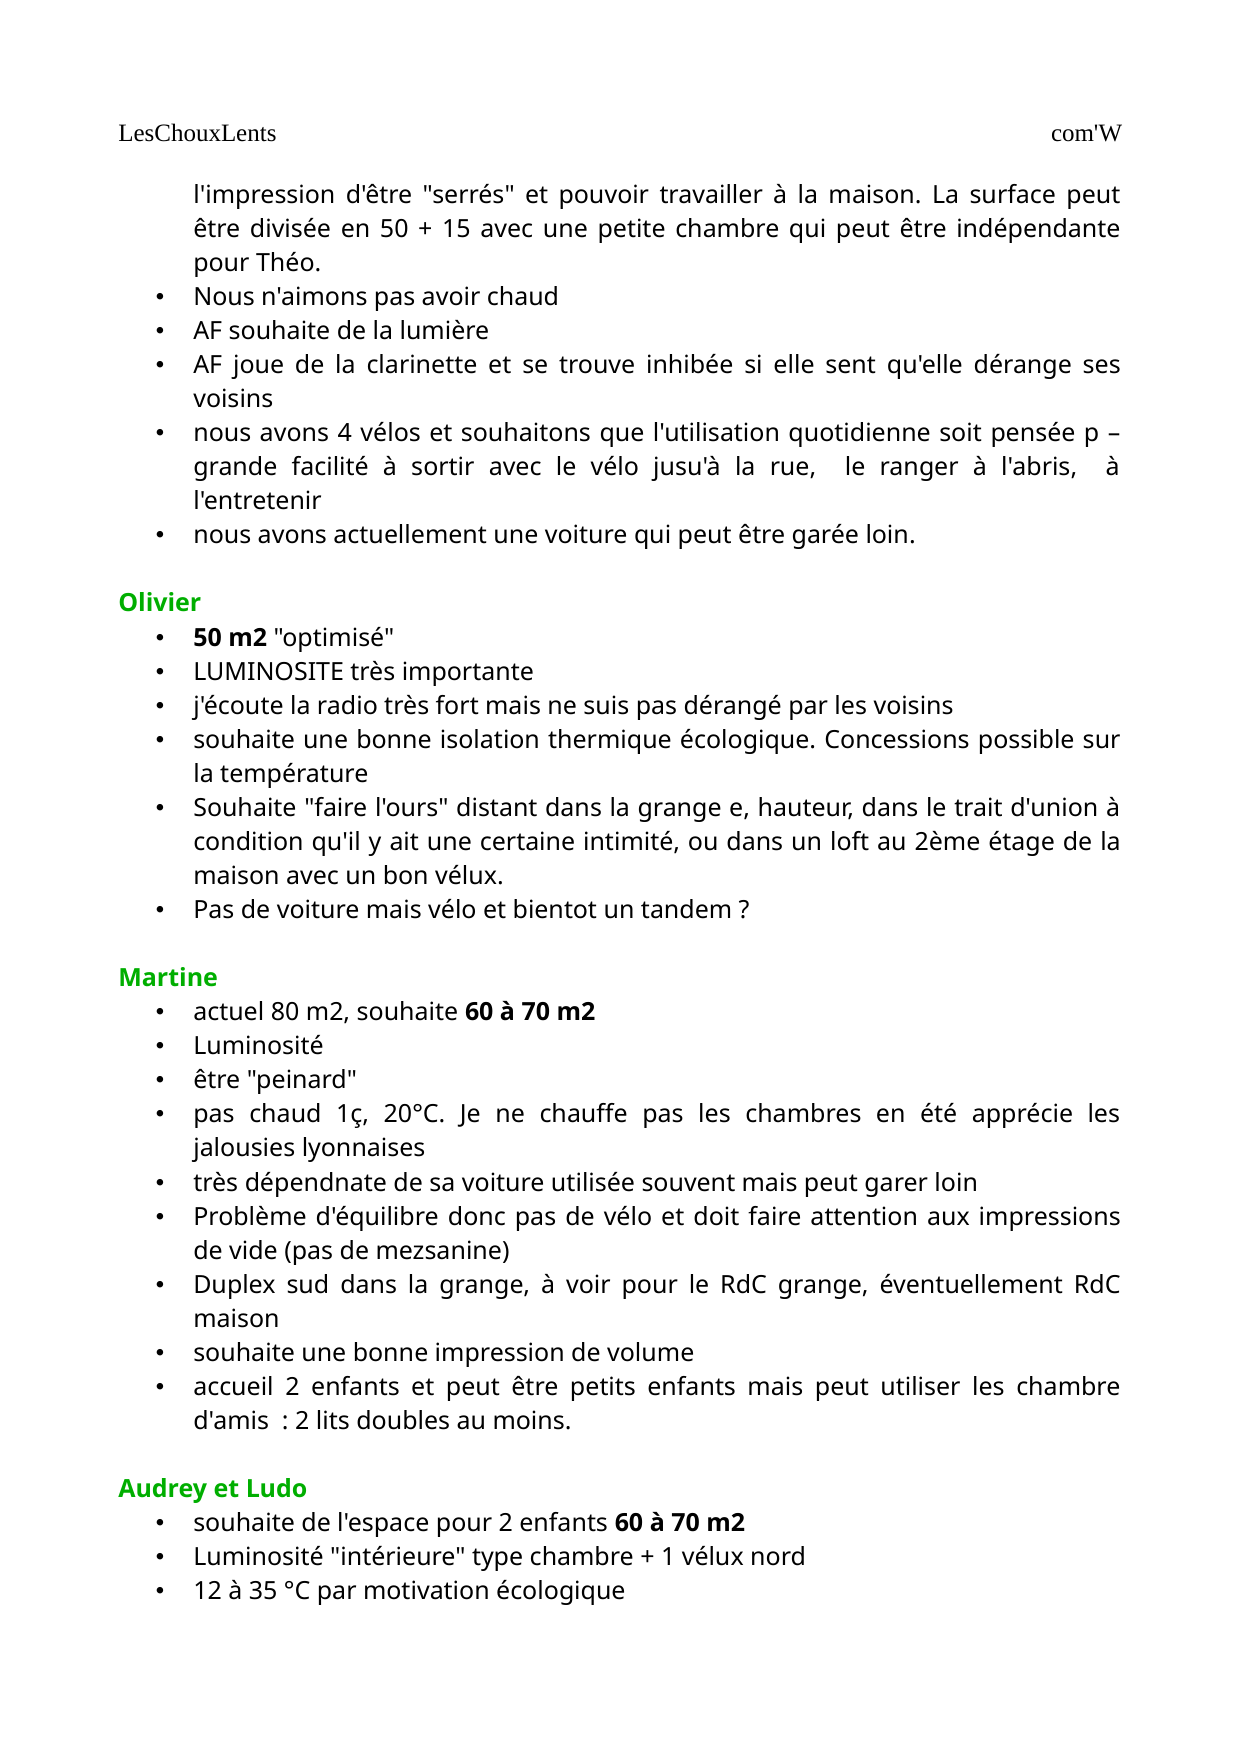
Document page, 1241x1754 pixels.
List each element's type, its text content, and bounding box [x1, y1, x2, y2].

list être "peinard" [156, 1062, 1122, 1096]
list accueil 2 enfants et peut être petits enfants mais peut utiliser les chambre d'amis : 2 lits doubles au moins. [156, 1368, 1122, 1437]
list très dépendnate de sa voiture utilisée souvent mais peut garer loin [156, 1164, 1122, 1198]
text Olivier [118, 585, 1122, 619]
list actuel 80 m2, souhaite 60 à 70 m2 [156, 994, 1122, 1028]
list Nous n'aimons pas avoir chaud [156, 278, 1122, 313]
list souhaite une bonne isolation thermique écologique. Concessions possible sur la température [156, 721, 1122, 789]
list j'écoute la radio très fort mais ne suis pas dérangé par les voisins [156, 687, 1122, 721]
list Luminosité [156, 1028, 1122, 1062]
list Luminosité "intérieure" type chambre + 1 vélux nord [156, 1539, 1122, 1573]
list Problème d'équilibre donc pas de vélo et doit faire attention aux impressions de vide (pas de mezsanine) [156, 1198, 1122, 1266]
list AF souhaite de la lumière [156, 313, 1122, 347]
list l'impression d'être "serrés" et pouvoir travailler à la maison. La surface peut être divisée en 50 + 15 avec une petite chambre qui peut être indépendante pour Théo. [156, 176, 1122, 278]
list pas chaud 1ç, 20°C. Je ne chauffe pas les chambres en été apprécie les jalousies lyonnaises [156, 1096, 1122, 1164]
list nous avons 4 vélos et souhaitons que l'utilisation quotidienne soit pensée p – grande facilité à sortir avec le vélo jusu'à la rue, le ranger à l'abris, à l'entretenir [156, 415, 1122, 517]
list LUMINOSITE très importante [156, 653, 1122, 687]
list AF joue de la clarinette et se trouve inhibée si elle sent qu'elle dérange ses voisins [156, 347, 1122, 415]
list 12 à 35 °C par motivation écologique [156, 1573, 1122, 1607]
text Martine [118, 960, 1122, 994]
list Souhaite "faire l'ours" distant dans la grange e, hauteur, dans le trait d'union à condition qu'il y ait une certaine intimité, ou dans un loft au 2ème étage de la maison avec un bon vélux. [156, 789, 1122, 892]
list Duplex sud dans la grange, à voir pour le RdC grange, éventuellement RdC maison [156, 1266, 1122, 1334]
list 50 m2 "optimisé" [156, 619, 1122, 653]
list souhaite de l'espace pour 2 enfants 60 à 70 m2 [156, 1505, 1122, 1539]
list souhaite une bonne impression de volume [156, 1334, 1122, 1368]
list nous avons actuellement une voiture qui peut être garée loin. [156, 517, 1122, 551]
text Audrey et Ludo [118, 1471, 1122, 1505]
list Pas de voiture mais vélo et bientot un tandem ? [156, 892, 1122, 926]
